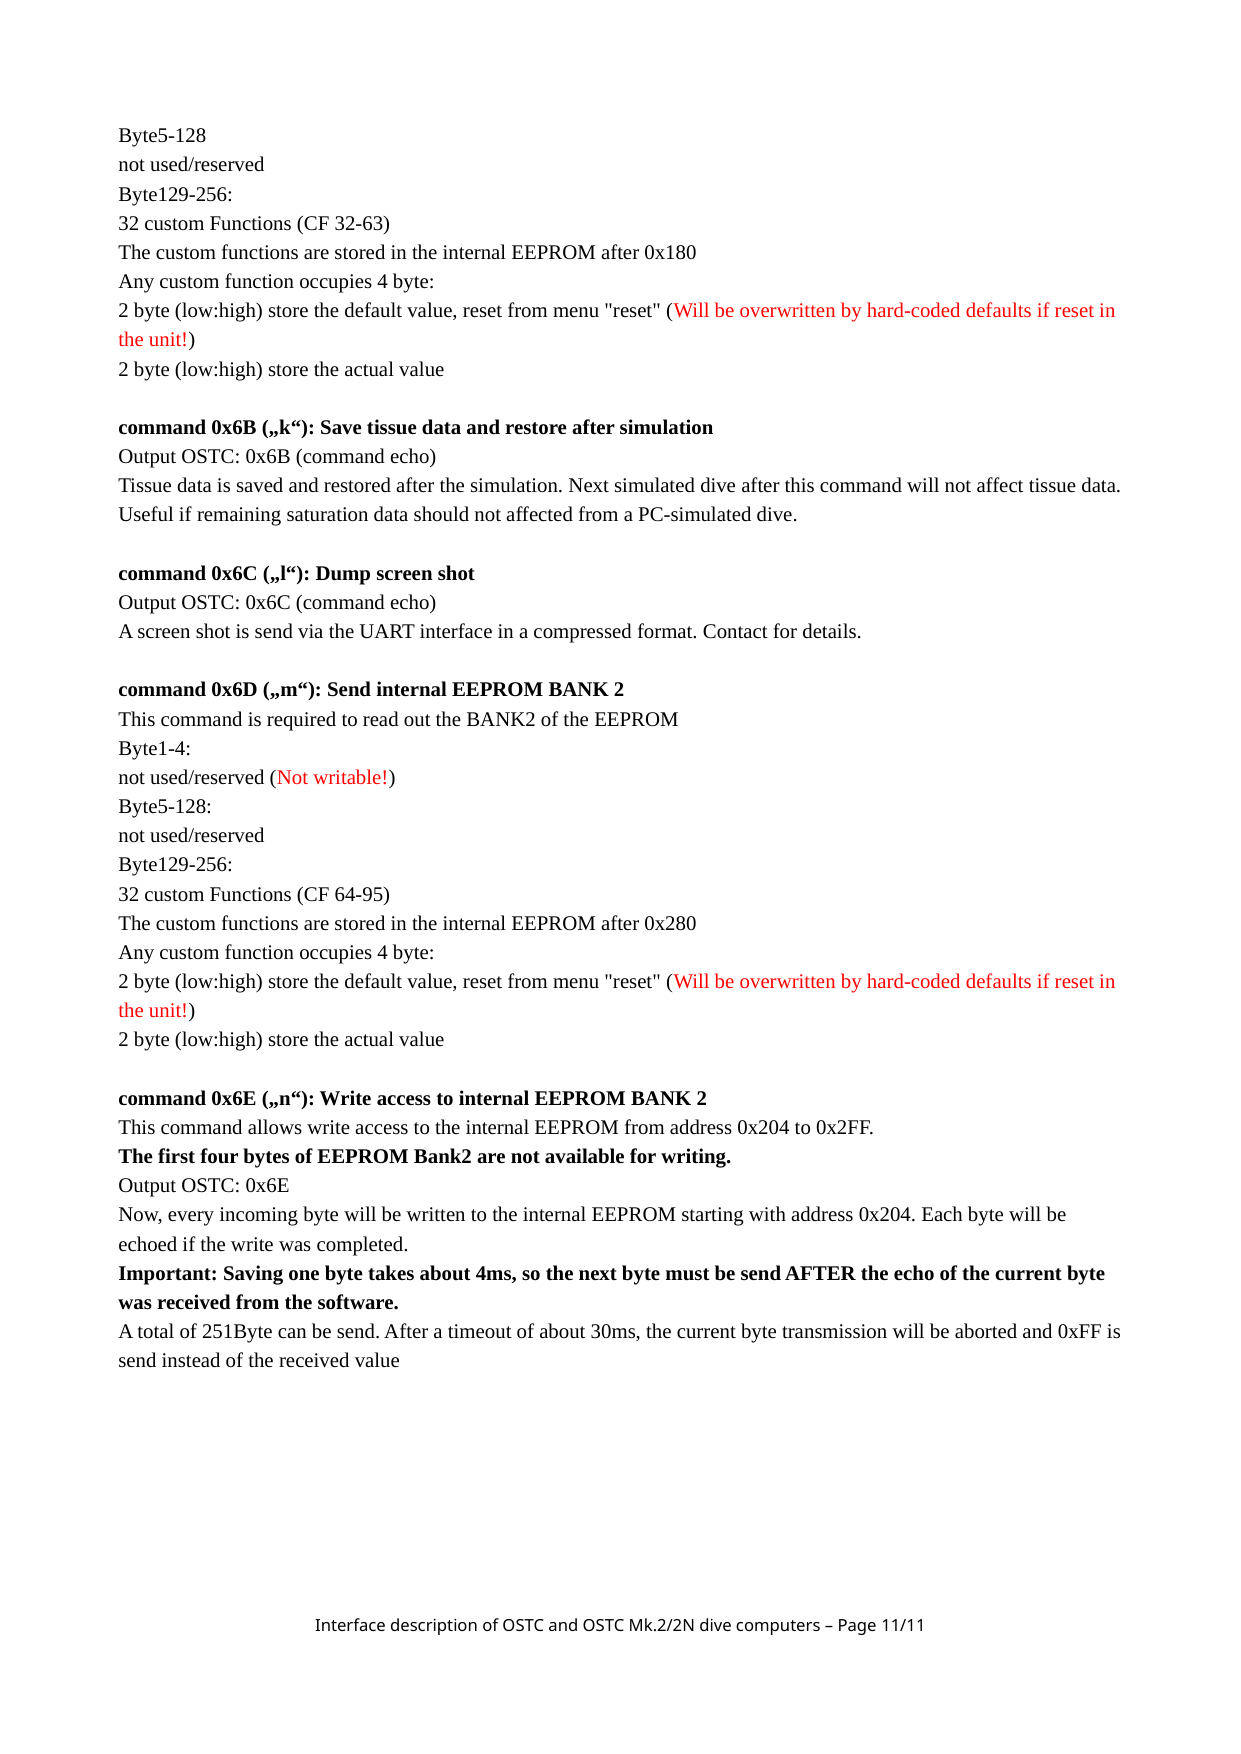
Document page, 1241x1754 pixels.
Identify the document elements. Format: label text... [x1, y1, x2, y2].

text The custom functions are stored in the internal EEPROM after 0x180 [118, 235, 1122, 264]
text Now, every incoming byte will be written to the internal EEPROM starting with address 0x204. Each byte will be echoed if the write was completed. [118, 1197, 1122, 1256]
text Byte5-128 [118, 118, 1122, 147]
text The custom functions are stored in the internal EEPROM after 0x280 [118, 906, 1122, 935]
text Byte1-4: [118, 731, 1122, 760]
text This command allows write access to the internal EEPROM from address 0x204 to 0x2FF. [118, 1110, 1122, 1139]
text Tissue data is saved and restored after the simulation. Next simulated dive after this command will not affect tissue data. Useful if remaining saturation data should not affected from a PC-simulated dive. [118, 468, 1122, 526]
text This command is required to read out the BANK2 of the EEPROM [118, 701, 1122, 731]
text A total of 251Byte can be send. After a timeout of about 30ms, the current byte transmission will be aborted and 0xFF is send instead of the received value [118, 1314, 1122, 1372]
text Any custom function occupies 4 byte: [118, 935, 1122, 964]
text command 0x6B („k“): Save tissue data and restore after simulation [118, 410, 1122, 439]
text Byte129-256: [118, 176, 1122, 206]
text Output OSTC: 0x6C (command echo) [118, 585, 1122, 614]
text 2 byte (low:high) store the default value, reset from menu "reset" (Will be overwritten by hard-coded defaults if reset in the unit!) [118, 964, 1122, 1022]
text Output OSTC: 0x6E [118, 1168, 1122, 1197]
text 32 custom Functions (CF 64-95) [118, 876, 1122, 906]
text not used/reserved [118, 147, 1122, 176]
text Byte129-256: [118, 847, 1122, 876]
text Any custom function occupies 4 byte: [118, 264, 1122, 293]
text The first four bytes of EEPROM Bank2 are not available for writing. [118, 1139, 1122, 1168]
text not used/reserved (Not writable!) [118, 760, 1122, 789]
text Byte5-128: [118, 789, 1122, 818]
text 2 byte (low:high) store the actual value [118, 351, 1122, 381]
text 32 custom Functions (CF 32-63) [118, 206, 1122, 235]
text command 0x6D („m“): Send internal EEPROM BANK 2 [118, 672, 1122, 701]
text A screen shot is send via the UART interface in a compressed format. Contact for details. [118, 614, 1122, 643]
text not used/reserved [118, 818, 1122, 847]
text command 0x6C („l“): Dump screen shot [118, 556, 1122, 585]
text 2 byte (low:high) store the actual value [118, 1022, 1122, 1051]
text command 0x6E („n“): Write access to internal EEPROM BANK 2 [118, 1081, 1122, 1110]
text Output OSTC: 0x6B (command echo) [118, 439, 1122, 468]
text 2 byte (low:high) store the default value, reset from menu "reset" (Will be overwritten by hard-coded defaults if reset in the unit!) [118, 293, 1122, 351]
text Important: Saving one byte takes about 4ms, so the next byte must be send AFTER the echo of the current byte was received from the software. [118, 1256, 1122, 1314]
